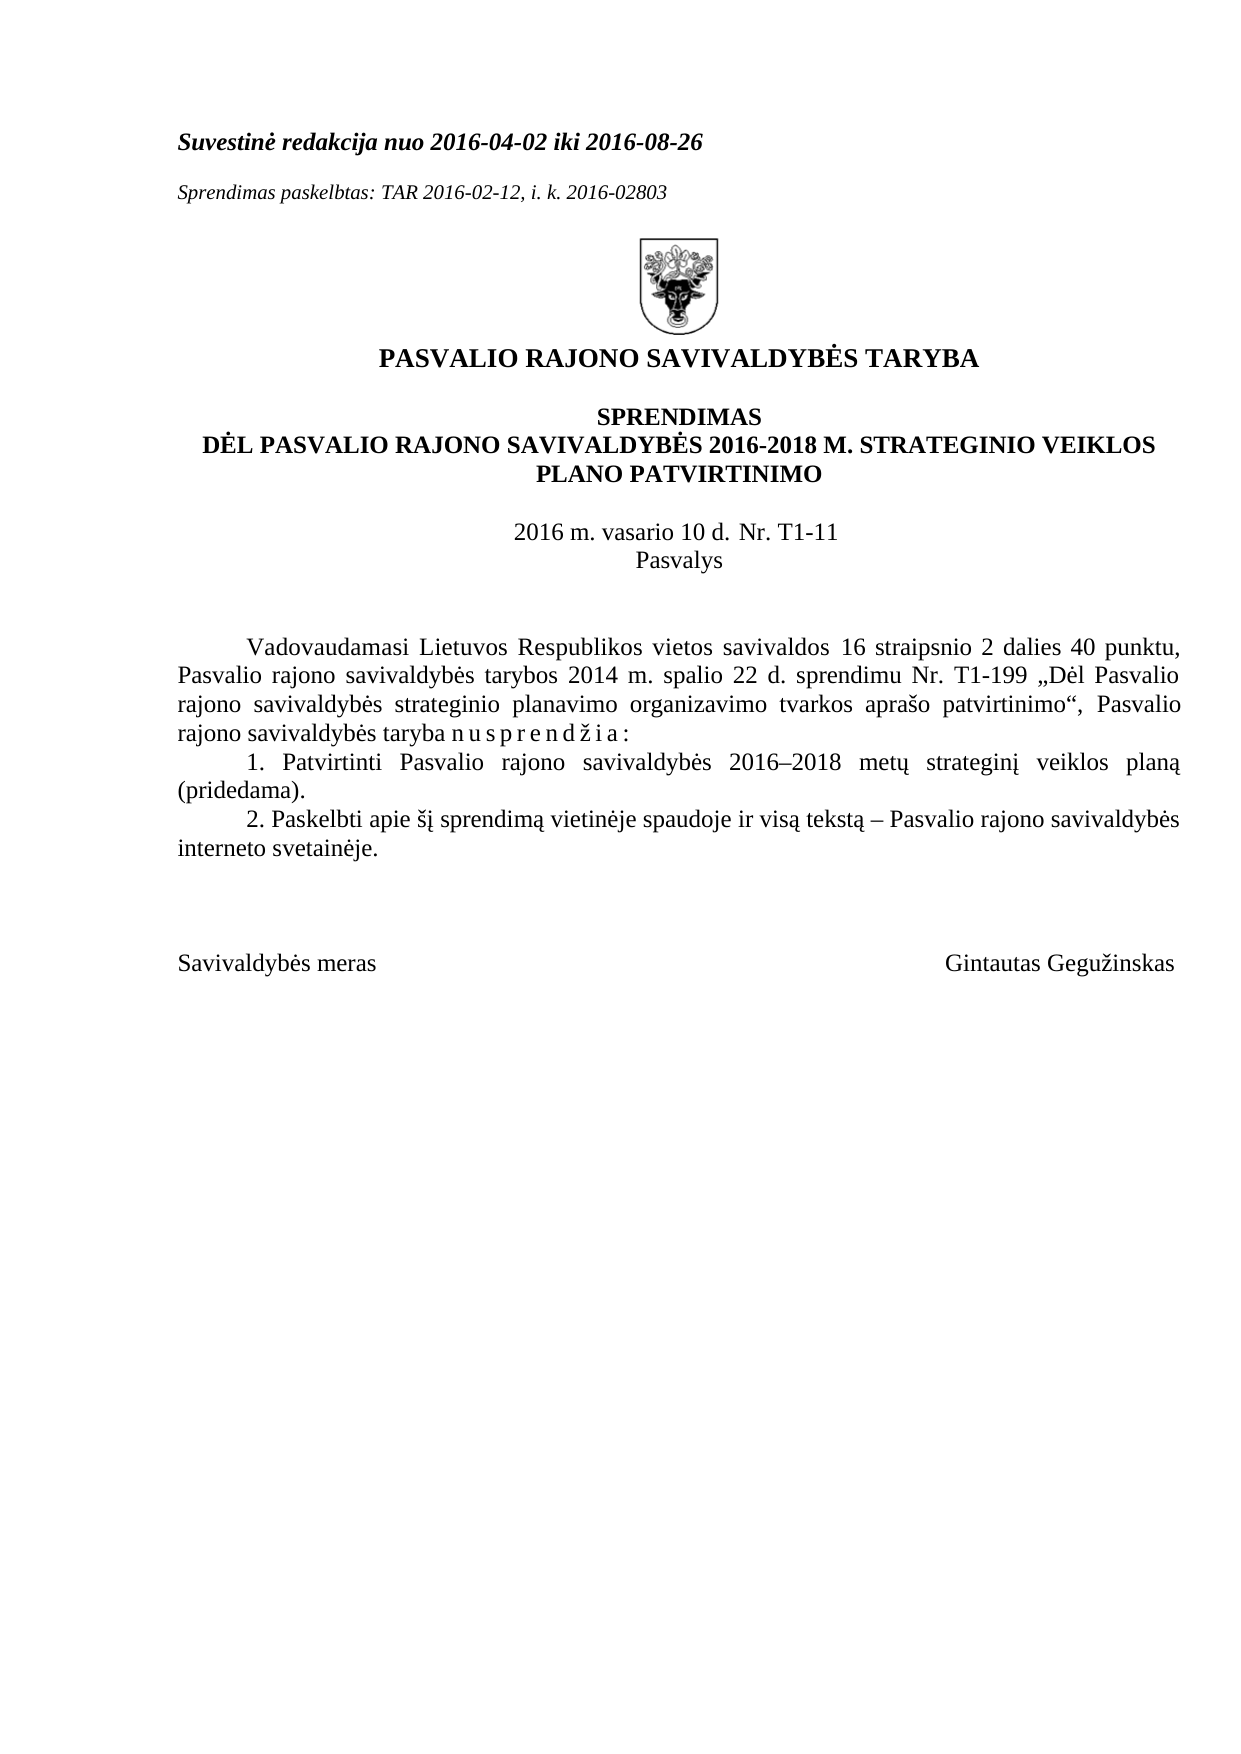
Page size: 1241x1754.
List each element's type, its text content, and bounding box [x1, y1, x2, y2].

text Savivaldybės meras Gintautas Gegužinskas [177, 948, 1181, 977]
text Sprendimas paskelbtas: TAR 2016-02-12, i. k. 2016-02803 [177, 179, 1181, 204]
text Vadovaudamasi Lietuvos Respublikos vietos savivaldos 16 straipsnio 2 dalies 40 punktu, Pasvalio rajono savivaldybės tarybos 2014 m. spalio 22 d. sprendimu Nr. T1-199 „Dėl Pasvalio rajono savivaldybės strateginio planavimo organizavimo tvarkos aprašo patvirtinimo“, Pasvalio rajono savivaldybės taryba nusprendžia: [177, 632, 1181, 747]
text 2. Paskelbti apie šį sprendimą vietinėje spaudoje ir visą tekstą – Pasvalio rajono savivaldybės interneto svetainėje. [177, 804, 1181, 862]
text 2016 m. vasario 10 d. Nr. T1-11 [177, 517, 1181, 545]
text 1. Patvirtinti Pasvalio rajono savivaldybės 2016–2018 metų strateginį veiklos planą (pridedama). [177, 747, 1181, 804]
text Suvestinė redakcija nuo 2016-04-02 iki 2016-08-26 [177, 127, 1181, 156]
text Sprendimas [177, 402, 1181, 430]
text Pasvalio rajono savivaldybės taryba [177, 342, 1181, 373]
text Dėl pasvalio rajono savivaldybės 2016-2018 m. strateginio veiklos plano patvirtinimo [177, 430, 1181, 488]
text Pasvalys [177, 545, 1181, 574]
